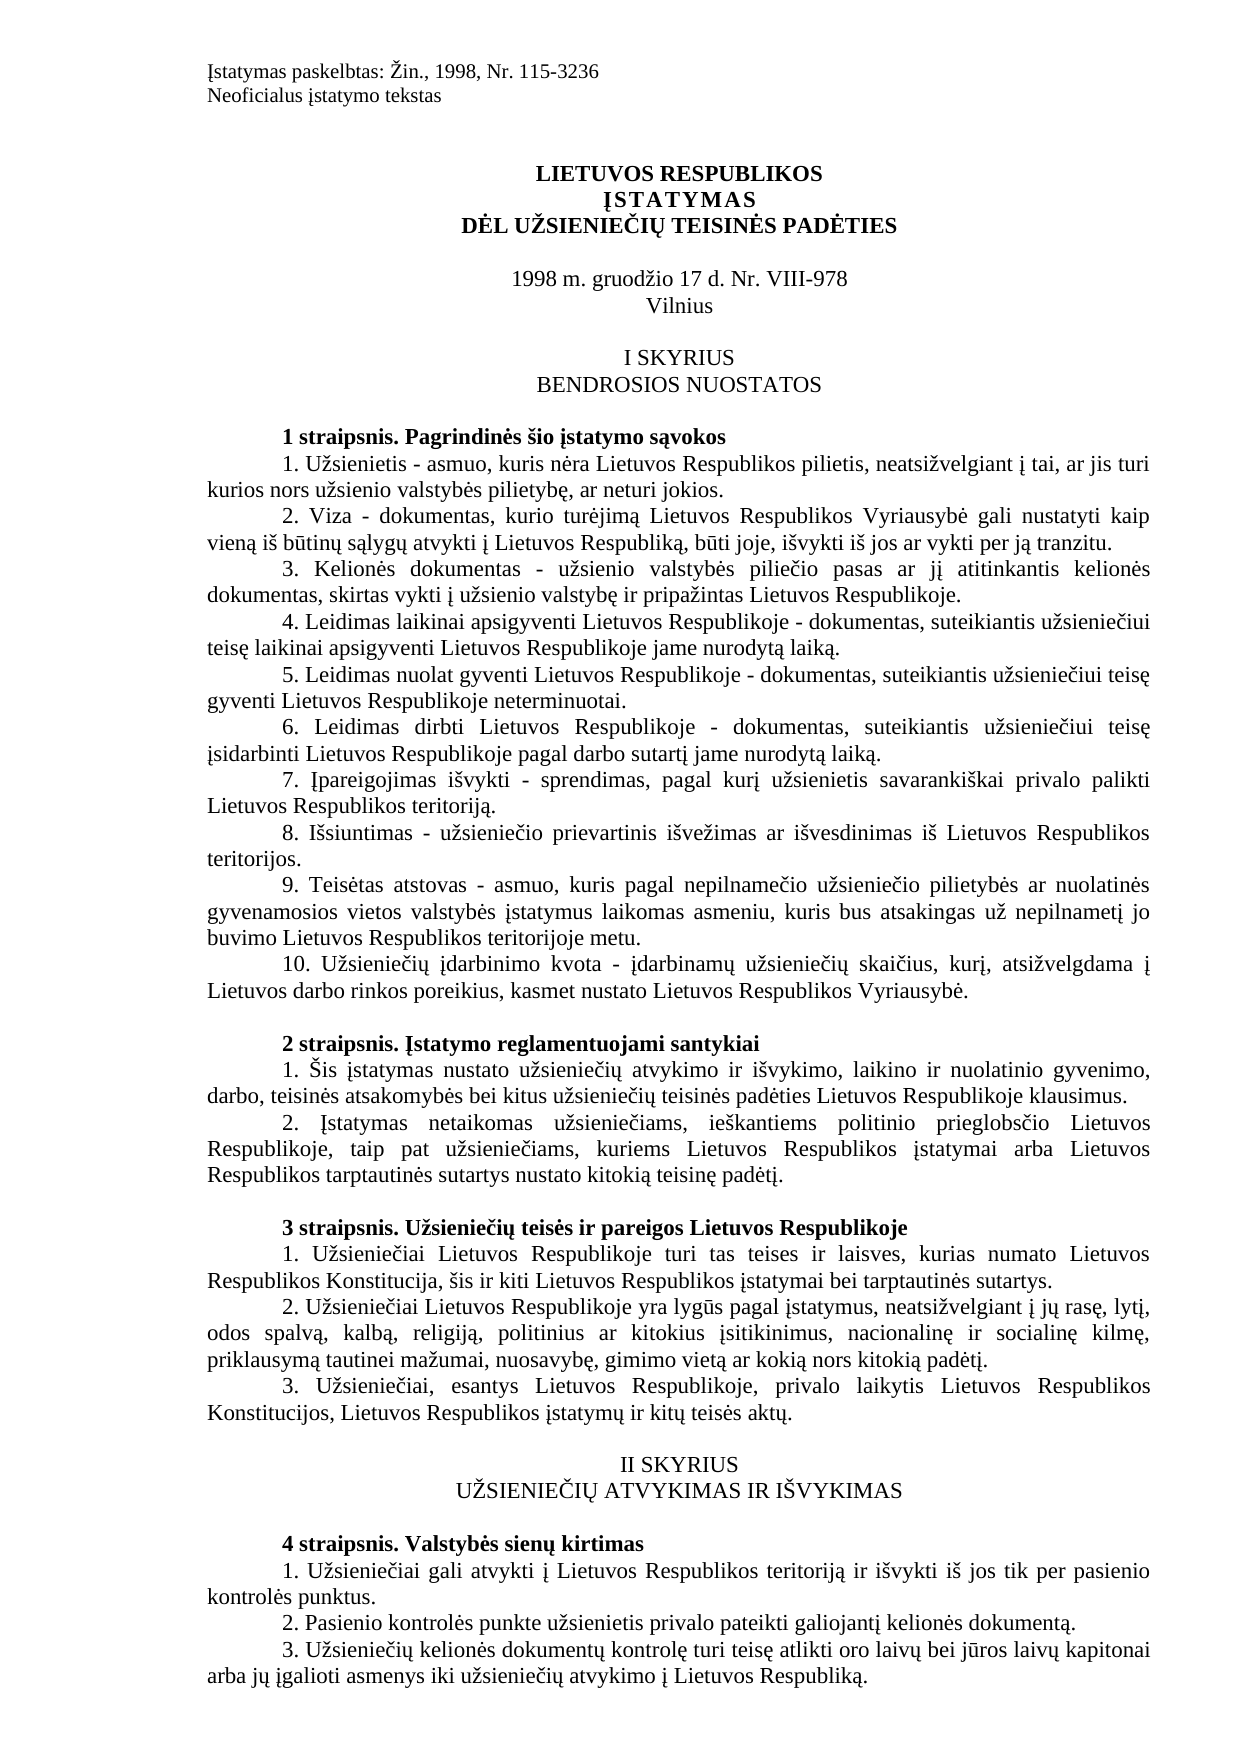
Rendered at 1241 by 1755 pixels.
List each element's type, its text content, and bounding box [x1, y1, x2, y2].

text 3. Kelionės dokumentas - užsienio valstybės piliečio pasas ar jį atitinkantis kelionės dokumentas, skirtas vykti į užsienio valstybę ir pripažintas Lietuvos Respublikoje. [207, 555, 1152, 608]
text 7. Įpareigojimas išvykti - sprendimas, pagal kurį užsienietis savarankiškai privalo palikti Lietuvos Respublikos teritoriją. [207, 766, 1152, 819]
text 8. Išsiuntimas - užsieniečio prievartinis išvežimas ar išvesdinimas iš Lietuvos Respublikos teritorijos. [207, 819, 1152, 871]
text I SKYRIUS [207, 344, 1152, 371]
text 9. Teisėtas atstovas - asmuo, kuris pagal nepilnamečio užsieniečio pilietybės ar nuolatinės gyvenamosios vietos valstybės įstatymus laikomas asmeniu, kuris bus atsakingas už nepilnametį jo buvimo Lietuvos Respublikos teritorijoje metu. [207, 871, 1152, 951]
text 4. Leidimas laikinai apsigyventi Lietuvos Respublikoje - dokumentas, suteikiantis užsieniečiui teisę laikinai apsigyventi Lietuvos Respublikoje jame nurodytą laiką. [207, 608, 1152, 661]
text 3. Užsieniečiai, esantys Lietuvos Respublikoje, privalo laikytis Lietuvos Respublikos Konstitucijos, Lietuvos Respublikos įstatymų ir kitų teisės aktų. [207, 1372, 1152, 1425]
text 2. Įstatymas netaikomas užsieniečiams, ieškantiems politinio prieglobsčio Lietuvos Respublikoje, taip pat užsieniečiams, kuriems Lietuvos Respublikos įstatymai arba Lietuvos Respublikos tarptautinės sutartys nustato kitokią teisinę padėtį. [207, 1109, 1152, 1188]
text Neoficialus įstatymo tekstas [207, 83, 1152, 107]
text LIETUVOS RESPUBLIKOS [207, 160, 1152, 186]
text 6. Leidimas dirbti Lietuvos Respublikoje - dokumentas, suteikiantis užsieniečiui teisę įsidarbinti Lietuvos Respublikoje pagal darbo sutartį jame nurodytą laiką. [207, 713, 1152, 766]
text Įstatymas paskelbtas: Žin., 1998, Nr. 115-3236 [207, 59, 1152, 83]
text 10. Užsieniečių įdarbinimo kvota - įdarbinamų užsieniečių skaičius, kurį, atsižvelgdama į Lietuvos darbo rinkos poreikius, kasmet nustato Lietuvos Respublikos Vyriausybė. [207, 951, 1152, 1003]
text 2 straipsnis. Įstatymo reglamentuojami santykiai [207, 1029, 1152, 1056]
text II SKYRIUS [207, 1451, 1152, 1478]
text 1. Šis įstatymas nustato užsieniečių atvykimo ir išvykimo, laikino ir nuolatinio gyvenimo, darbo, teisinės atsakomybės bei kitus užsieniečių teisinės padėties Lietuvos Respublikoje klausimus. [207, 1056, 1152, 1109]
text 4 straipsnis. Valstybės sienų kirtimas [207, 1530, 1152, 1557]
text 2. Viza - dokumentas, kurio turėjimą Lietuvos Respublikos Vyriausybė gali nustatyti kaip vieną iš būtinų sąlygų atvykti į Lietuvos Respubliką, būti joje, išvykti iš jos ar vykti per ją tranzitu. [207, 502, 1152, 555]
text 1 straipsnis. Pagrindinės šio įstatymo sąvokos [207, 423, 1152, 450]
text UŽSIENIEČIŲ ATVYKIMAS IR IŠVYKIMAS [207, 1478, 1152, 1504]
text 1998 m. gruodžio 17 d. Nr. VIII-978 Vilnius [207, 265, 1152, 318]
text 2. Užsieniečiai Lietuvos Respublikoje yra lygūs pagal įstatymus, neatsižvelgiant į jų rasę, lytį, odos spalvą, kalbą, religiją, politinius ar kitokius įsitikinimus, nacionalinę ir socialinę kilmę, priklausymą tautinei mažumai, nuosavybę, gimimo vietą ar kokią nors kitokią padėtį. [207, 1293, 1152, 1372]
text 1. Užsieniečiai Lietuvos Respublikoje turi tas teises ir laisves, kurias numato Lietuvos Respublikos Konstitucija, šis ir kiti Lietuvos Respublikos įstatymai bei tarptautinės sutartys. [207, 1240, 1152, 1293]
text 2. Pasienio kontrolės punkte užsienietis privalo pateikti galiojantį kelionės dokumentą. [207, 1609, 1152, 1636]
text 3. Užsieniečių kelionės dokumentų kontrolę turi teisę atlikti oro laivų bei jūros laivų kapitonai arba jų įgalioti asmenys iki užsieniečių atvykimo į Lietuvos Respubliką. [207, 1636, 1152, 1688]
text 1. Užsienietis - asmuo, kuris nėra Lietuvos Respublikos pilietis, neatsižvelgiant į tai, ar jis turi kurios nors užsienio valstybės pilietybę, ar neturi jokios. [207, 450, 1152, 502]
text DĖL UŽSIENIEČIŲ TEISINĖS PADĖTIES [207, 213, 1152, 239]
text 1. Užsieniečiai gali atvykti į Lietuvos Respublikos teritoriją ir išvykti iš jos tik per pasienio kontrolės punktus. [207, 1557, 1152, 1609]
text 5. Leidimas nuolat gyventi Lietuvos Respublikoje - dokumentas, suteikiantis užsieniečiui teisę gyventi Lietuvos Respublikoje neterminuotai. [207, 661, 1152, 713]
text ĮSTATYMAS [207, 186, 1152, 213]
text 3 straipsnis. Užsieniečių teisės ir pareigos Lietuvos Respublikoje [207, 1214, 1152, 1240]
text BENDROSIOS NUOSTATOS [207, 371, 1152, 397]
